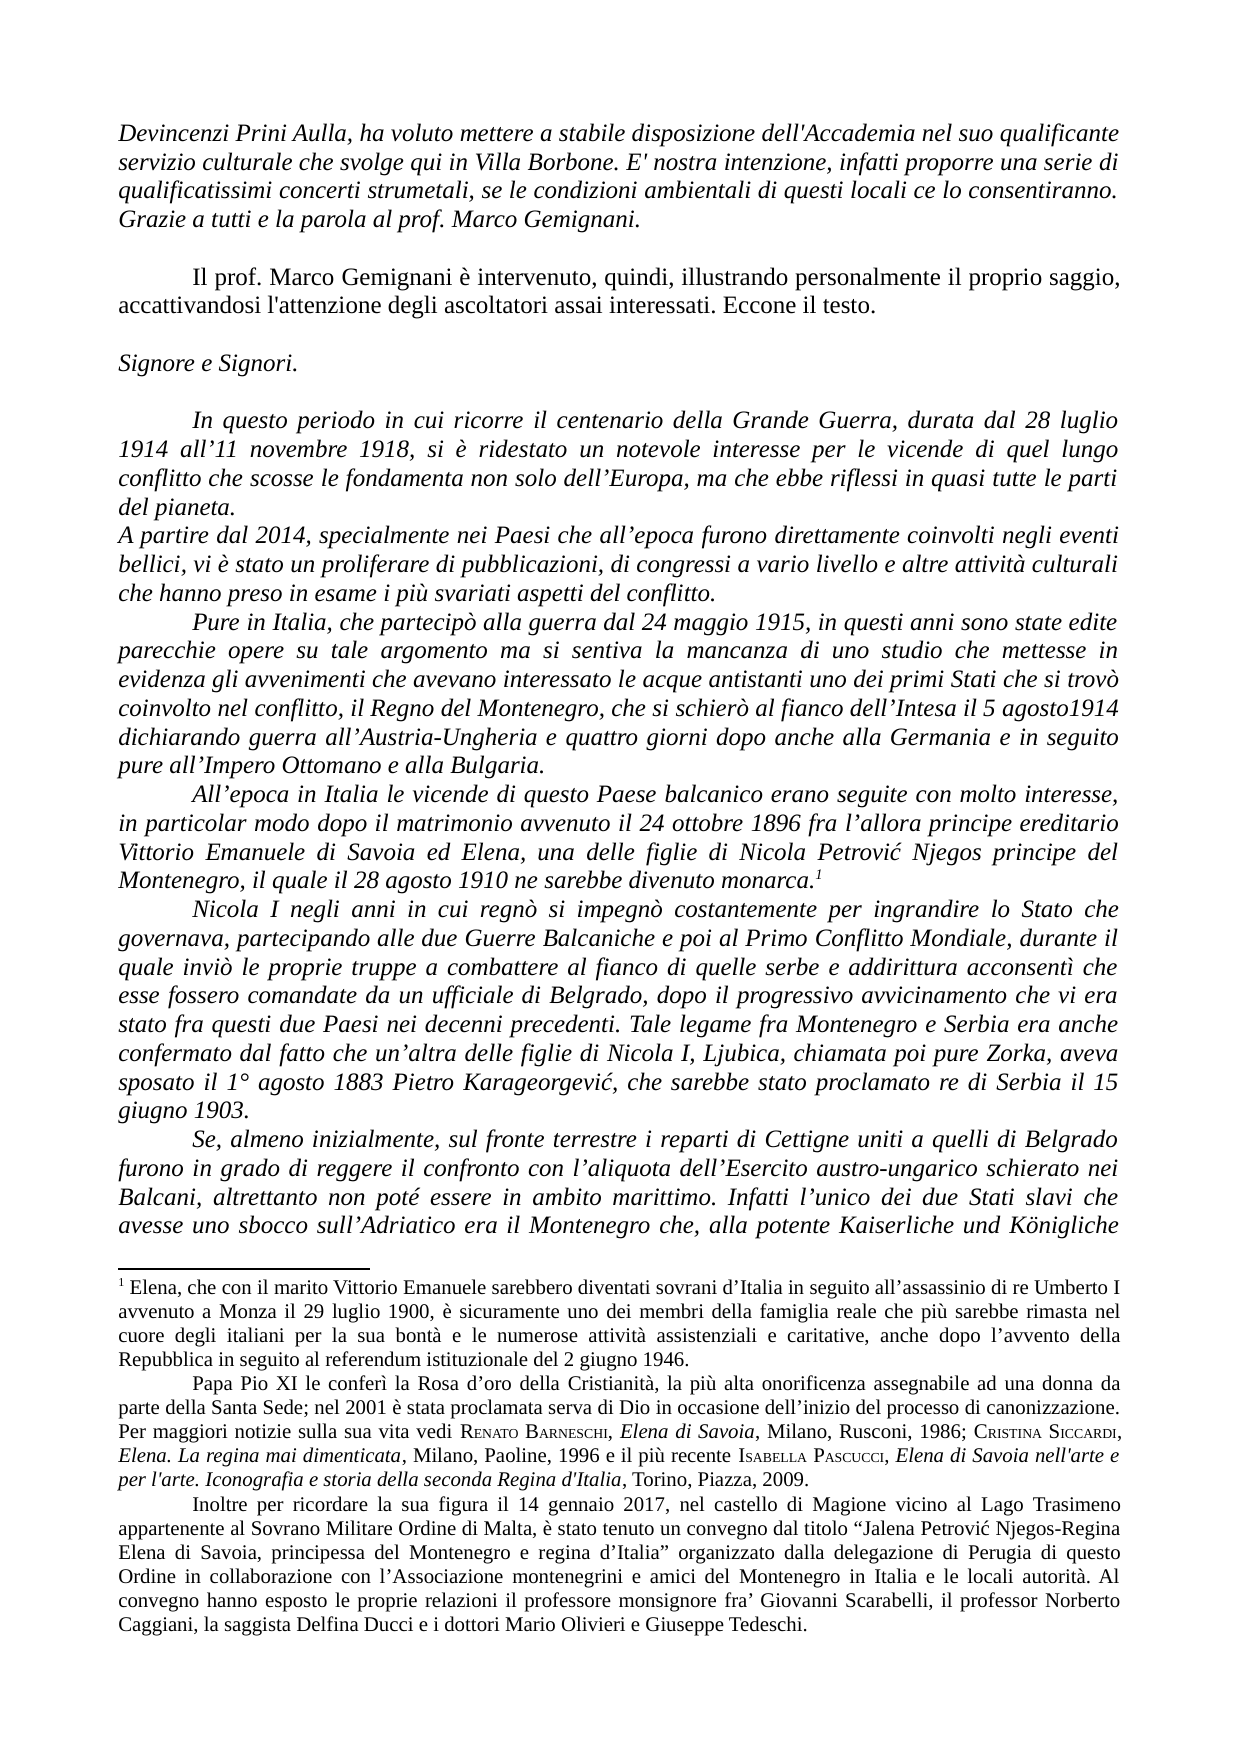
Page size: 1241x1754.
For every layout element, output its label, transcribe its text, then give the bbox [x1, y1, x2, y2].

text Pure in Italia, che partecipò alla guerra dal 24 maggio 1915, in questi anni sono state edite parecchie opere su tale argomento ma si sentiva la mancanza di uno studio che mettesse in evidenza gli avvenimenti che avevano interessato le acque antistanti uno dei primi Stati che si trovò coinvolto nel conflitto, il Regno del Montenegro, che si schierò al fianco dell’Intesa il 5 agosto1914 dichiarando guerra all’Austria-Ungheria e quattro giorni dopo anche alla Germania e in seguito pure all’Impero Ottomano e alla Bulgaria. [118, 607, 1122, 779]
text Inoltre per ricordare la sua figura il 14 gennaio 2017, nel castello di Magione vicino al Lago Trasimeno appartenente al Sovrano Militare Ordine di Malta, è stato tenuto un convegno dal titolo “Jalena Petrović Njegos-Regina Elena di Savoia, principessa del Montenegro e regina d’Italia” organizzato dalla delegazione di Perugia di questo Ordine in collaborazione con l’Associazione montenegrini e amici del Montenegro in Italia e le locali autorità. Al convegno hanno esposto le proprie relazioni il professore monsignore fra’ Giovanni Scarabelli, il professor Norberto Caggiani, la saggista Delfina Ducci e i dottori Mario Olivieri e Giuseppe Tedeschi. [118, 1491, 1122, 1636]
text Nicola I negli anni in cui regnò si impegnò costantemente per ingrandire lo Stato che governava, partecipando alle due Guerre Balcaniche e poi al Primo Conflitto Mondiale, durante il quale inviò le proprie truppe a combattere al fianco di quelle serbe e addirittura acconsentì che esse fossero comandate da un ufficiale di Belgrado, dopo il progressivo avvicinamento che vi era stato fra questi due Paesi nei decenni precedenti. Tale legame fra Montenegro e Serbia era anche confermato dal fatto che un’altra delle figlie di Nicola I, Ljubica, chiamata poi pure Zorka, aveva sposato il 1° agosto 1883 Pietro Karageorgević, che sarebbe stato proclamato re di Serbia il 15 giugno 1903. [118, 894, 1122, 1124]
text Il prof. Marco Gemignani è intervenuto, quindi, illustrando personalmente il proprio saggio, accattivandosi l'attenzione degli ascoltatori assai interessati. Eccone il testo. [118, 262, 1122, 319]
text Signore e Signori. [118, 348, 1122, 377]
text Devincenzi Prini Aulla, ha voluto mettere a stabile disposizione dell'Accademia nel suo qualificante servizio culturale che svolge qui in Villa Borbone. E' nostra intenzione, infatti proporre una serie di qualificatissimi concerti strumetali, se le condizioni ambientali di questi locali ce lo consentiranno. Grazie a tutti e la parola al prof. Marco Gemignani. [118, 118, 1122, 233]
text Se, almeno inizialmente, sul fronte terrestre i reparti di Cettigne uniti a quelli di Belgrado furono in grado di reggere il confronto con l’aliquota dell’Esercito austro-ungarico schierato nei Balcani, altrettanto non poté essere in ambito marittimo. Infatti l’unico dei due Stati slavi che avesse uno sbocco sull’Adriatico era il Montenegro che, alla potente Kaiserliche und Königliche [118, 1124, 1122, 1239]
text In questo periodo in cui ricorre il centenario della Grande Guerra, durata dal 28 luglio 1914 all’11 novembre 1918, si è ridestato un notevole interesse per le vicende di quel lungo conflitto che scosse le fondamenta non solo dell’Europa, ma che ebbe riflessi in quasi tutte le parti del pianeta. [118, 406, 1122, 521]
text Elena, che con il marito Vittorio Emanuele sarebbero diventati sovrani d’Italia in seguito all’assassinio di re Umberto I avvenuto a Monza il 29 luglio 1900, è sicuramente uno dei membri della famiglia reale che più sarebbe rimasta nel cuore degli italiani per la sua bontà e le numerose attività assistenziali e caritative, anche dopo l’avvento della Repubblica in seguito al referendum istituzionale del 2 giugno 1946. [118, 1275, 1122, 1371]
text All’epoca in Italia le vicende di questo Paese balcanico erano seguite con molto interesse, in particolar modo dopo il matrimonio avvenuto il 24 ottobre 1896 fra l’allora principe ereditario Vittorio Emanuele di Savoia ed Elena, una delle figlie di Nicola Petrović Njegos principe del Montenegro, il quale il 28 agosto 1910 ne sarebbe divenuto monarca. [118, 779, 1122, 894]
text A partire dal 2014, specialmente nei Paesi che all’epoca furono direttamente coinvolti negli eventi bellici, vi è stato un proliferare di pubblicazioni, di congressi a vario livello e altre attività culturali che hanno preso in esame i più svariati aspetti del conflitto. [118, 521, 1122, 607]
text Papa Pio XI le conferì la Rosa d’oro della Cristianità, la più alta onorificenza assegnabile ad una donna da parte della Santa Sede; nel 2001 è stata proclamata serva di Dio in occasione dell’inizio del processo di canonizzazione. Per maggiori notizie sulla sua vita vedi Renato Barneschi, Elena di Savoia, Milano, Rusconi, 1986; Cristina Siccardi, Elena. La regina mai dimenticata, Milano, Paoline, 1996 e il più recente Isabella Pascucci, Elena di Savoia nell'arte e per l'arte. Iconografia e storia della seconda Regina d'Italia, Torino, Piazza, 2009. [118, 1371, 1122, 1491]
